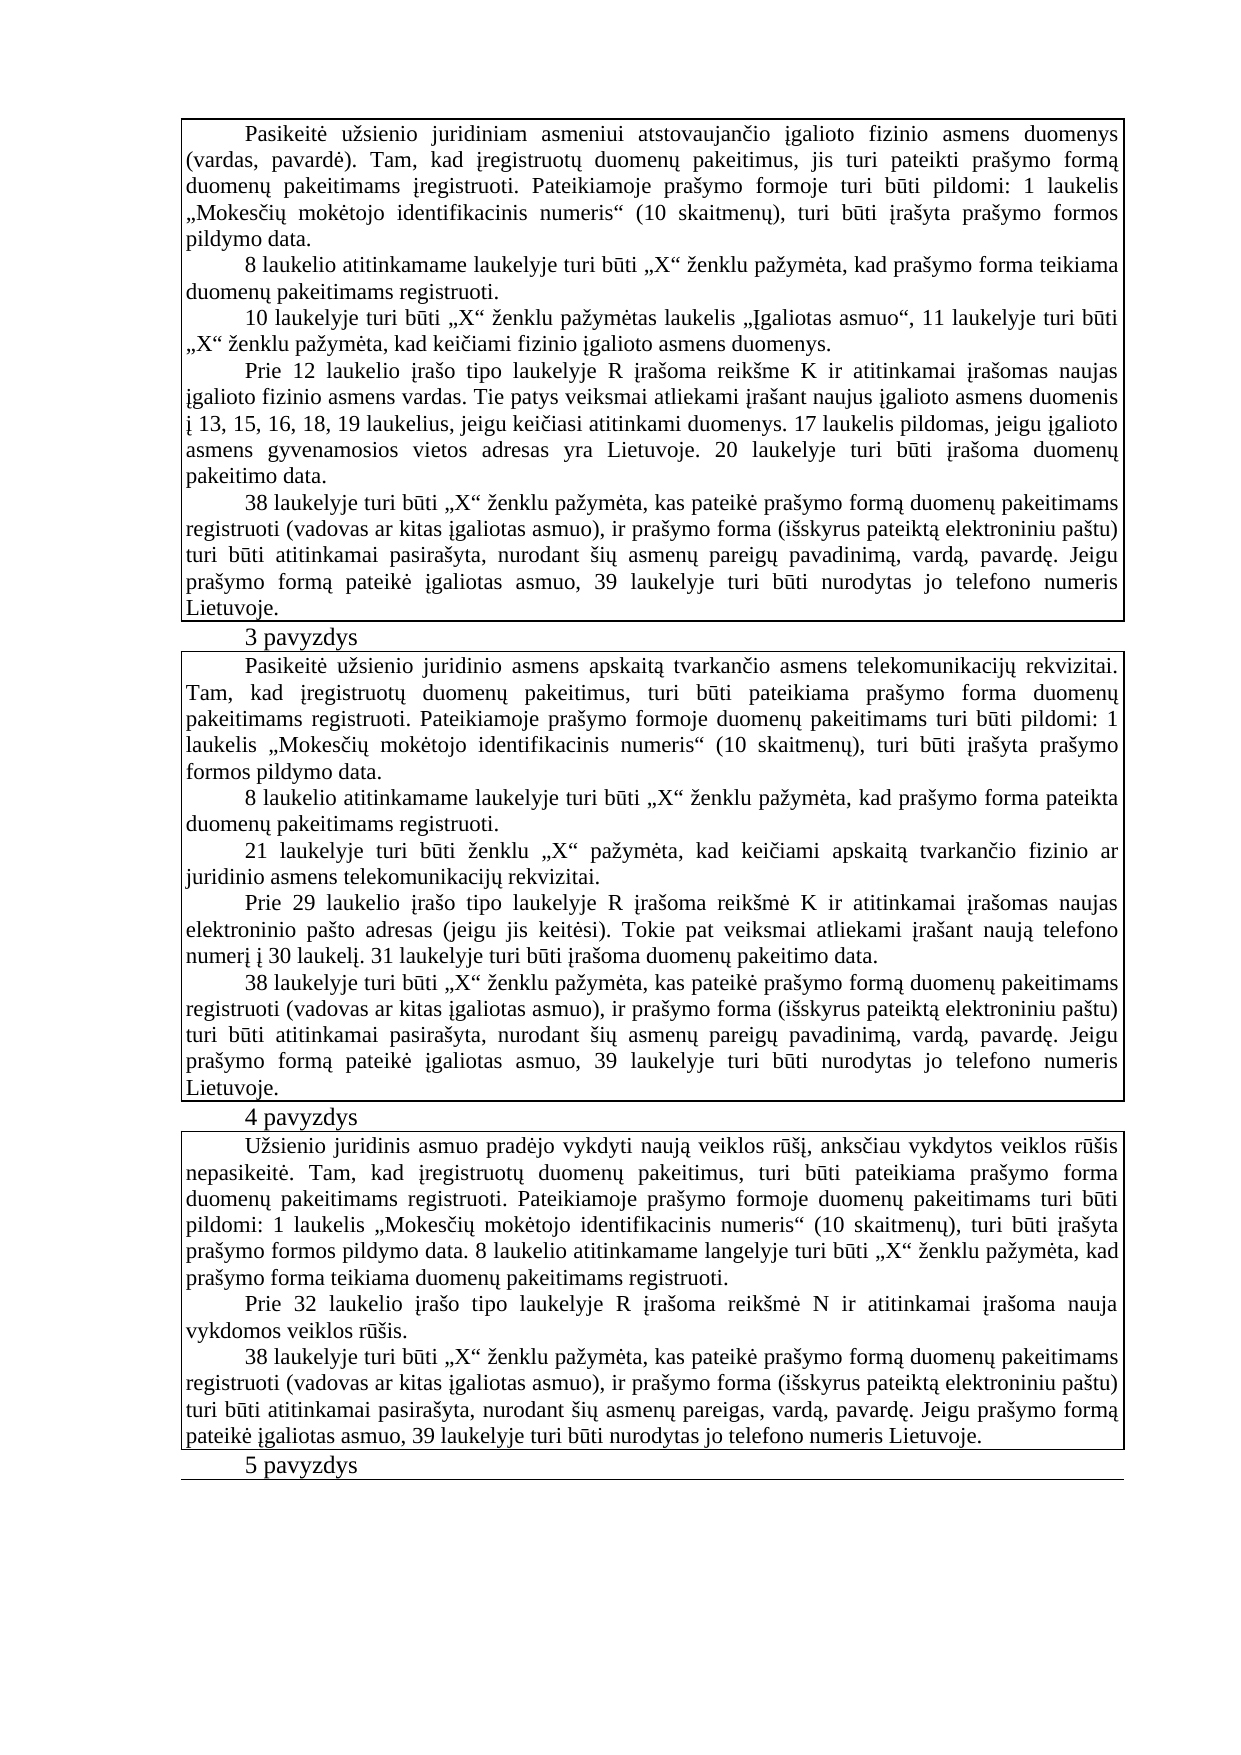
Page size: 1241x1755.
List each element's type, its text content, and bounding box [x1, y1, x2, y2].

table_cell 4 pavyzdys [181, 1102, 1124, 1131]
table_cell Pasikeitė užsienio juridiniam asmeniui atstovaujančio įgalioto fizinio asmens duomenys (vardas, pavardė). Tam, kad įregistruotų duomenų pakeitimus, jis turi pateikti prašymo formą duomenų pakeitimams įregistruoti. Pateikiamoje prašymo formoje turi būti pildomi: 1 laukelis „Mokesčių mokėtojo identifikacinis numeris“ (10 skaitmenų), turi būti įrašyta prašymo formos pildymo data. 8 laukelio atitinkamame laukelyje turi būti „X“ ženklu pažymėta, kad prašymo forma teikiama duomenų pakeitimams registruoti. 10 laukelyje turi būti „X“ ženklu pažymėtas laukelis „Įgaliotas asmuo“, 11 laukelyje turi būti „X“ ženklu pažymėta, kad keičiami fizinio įgalioto asmens duomenys. Prie 12 laukelio įrašo tipo laukelyje R įrašoma reikšme K ir atitinkamai įrašomas naujas įgalioto fizinio asmens vardas. Tie patys veiksmai atliekami įrašant naujus įgalioto asmens duomenis į 13, 15, 16, 18, 19 laukelius, jeigu keičiasi atitinkami duomenys. 17 laukelis pildomas, jeigu įgalioto asmens gyvenamosios vietos adresas yra Lietuvoje. 20 laukelyje turi būti įrašoma duomenų pakeitimo data. 38 laukelyje turi būti „X“ ženklu pažymėta, kas pateikė prašymo formą duomenų pakeitimams registruoti (vadovas ar kitas įgaliotas asmuo), ir prašymo forma (išskyrus pateiktą elektroniniu paštu) turi būti atitinkamai pasirašyta, nurodant šių asmenų pareigų pavadinimą, vardą, pavardę. Jeigu prašymo formą pateikė įgaliotas asmuo, 39 laukelyje turi būti nurodytas jo telefono numeris Lietuvoje. [182, 120, 1123, 620]
table_cell 5 pavyzdys [181, 1450, 1124, 1479]
table_cell Užsienio juridinis asmuo pradėjo vykdyti naują veiklos rūšį, anksčiau vykdytos veiklos rūšis nepasikeitė. Tam, kad įregistruotų duomenų pakeitimus, turi būti pateikiama prašymo forma duomenų pakeitimams registruoti. Pateikiamoje prašymo formoje duomenų pakeitimams turi būti pildomi: 1 laukelis „Mokesčių mokėtojo identifikacinis numeris“ (10 skaitmenų), turi būti įrašyta prašymo formos pildymo data. 8 laukelio atitinkamame langelyje turi būti „X“ ženklu pažymėta, kad prašymo forma teikiama duomenų pakeitimams registruoti. Prie 32 laukelio įrašo tipo laukelyje R įrašoma reikšmė N ir atitinkamai įrašoma nauja vykdomos veiklos rūšis. 38 laukelyje turi būti „X“ ženklu pažymėta, kas pateikė prašymo formą duomenų pakeitimams registruoti (vadovas ar kitas įgaliotas asmuo), ir prašymo forma (išskyrus pateiktą elektroniniu paštu) turi būti atitinkamai pasirašyta, nurodant šių asmenų pareigas, vardą, pavardę. Jeigu prašymo formą pateikė įgaliotas asmuo, 39 laukelyje turi būti nurodytas jo telefono numeris Lietuvoje. [182, 1132, 1123, 1448]
table_cell Pasikeitė užsienio juridinio asmens apskaitą tvarkančio asmens telekomunikacijų rekvizitai. Tam, kad įregistruotų duomenų pakeitimus, turi būti pateikiama prašymo forma duomenų pakeitimams registruoti. Pateikiamoje prašymo formoje duomenų pakeitimams turi būti pildomi: 1 laukelis „Mokesčių mokėtojo identifikacinis numeris“ (10 skaitmenų), turi būti įrašyta prašymo formos pildymo data. 8 laukelio atitinkamame laukelyje turi būti „X“ ženklu pažymėta, kad prašymo forma pateikta duomenų pakeitimams registruoti. 21 laukelyje turi būti ženklu „X“ pažymėta, kad keičiami apskaitą tvarkančio fizinio ar juridinio asmens telekomunikacijų rekvizitai. Prie 29 laukelio įrašo tipo laukelyje R įrašoma reikšmė K ir atitinkamai įrašomas naujas elektroninio pašto adresas (jeigu jis keitėsi). Tokie pat veiksmai atliekami įrašant naują telefono numerį į 30 laukelį. 31 laukelyje turi būti įrašoma duomenų pakeitimo data. 38 laukelyje turi būti „X“ ženklu pažymėta, kas pateikė prašymo formą duomenų pakeitimams registruoti (vadovas ar kitas įgaliotas asmuo), ir prašymo forma (išskyrus pateiktą elektroniniu paštu) turi būti atitinkamai pasirašyta, nurodant šių asmenų pareigų pavadinimą, vardą, pavardę. Jeigu prašymo formą pateikė įgaliotas asmuo, 39 laukelyje turi būti nurodytas jo telefono numeris Lietuvoje. [182, 652, 1123, 1100]
table_cell 3 pavyzdys [181, 622, 1124, 651]
